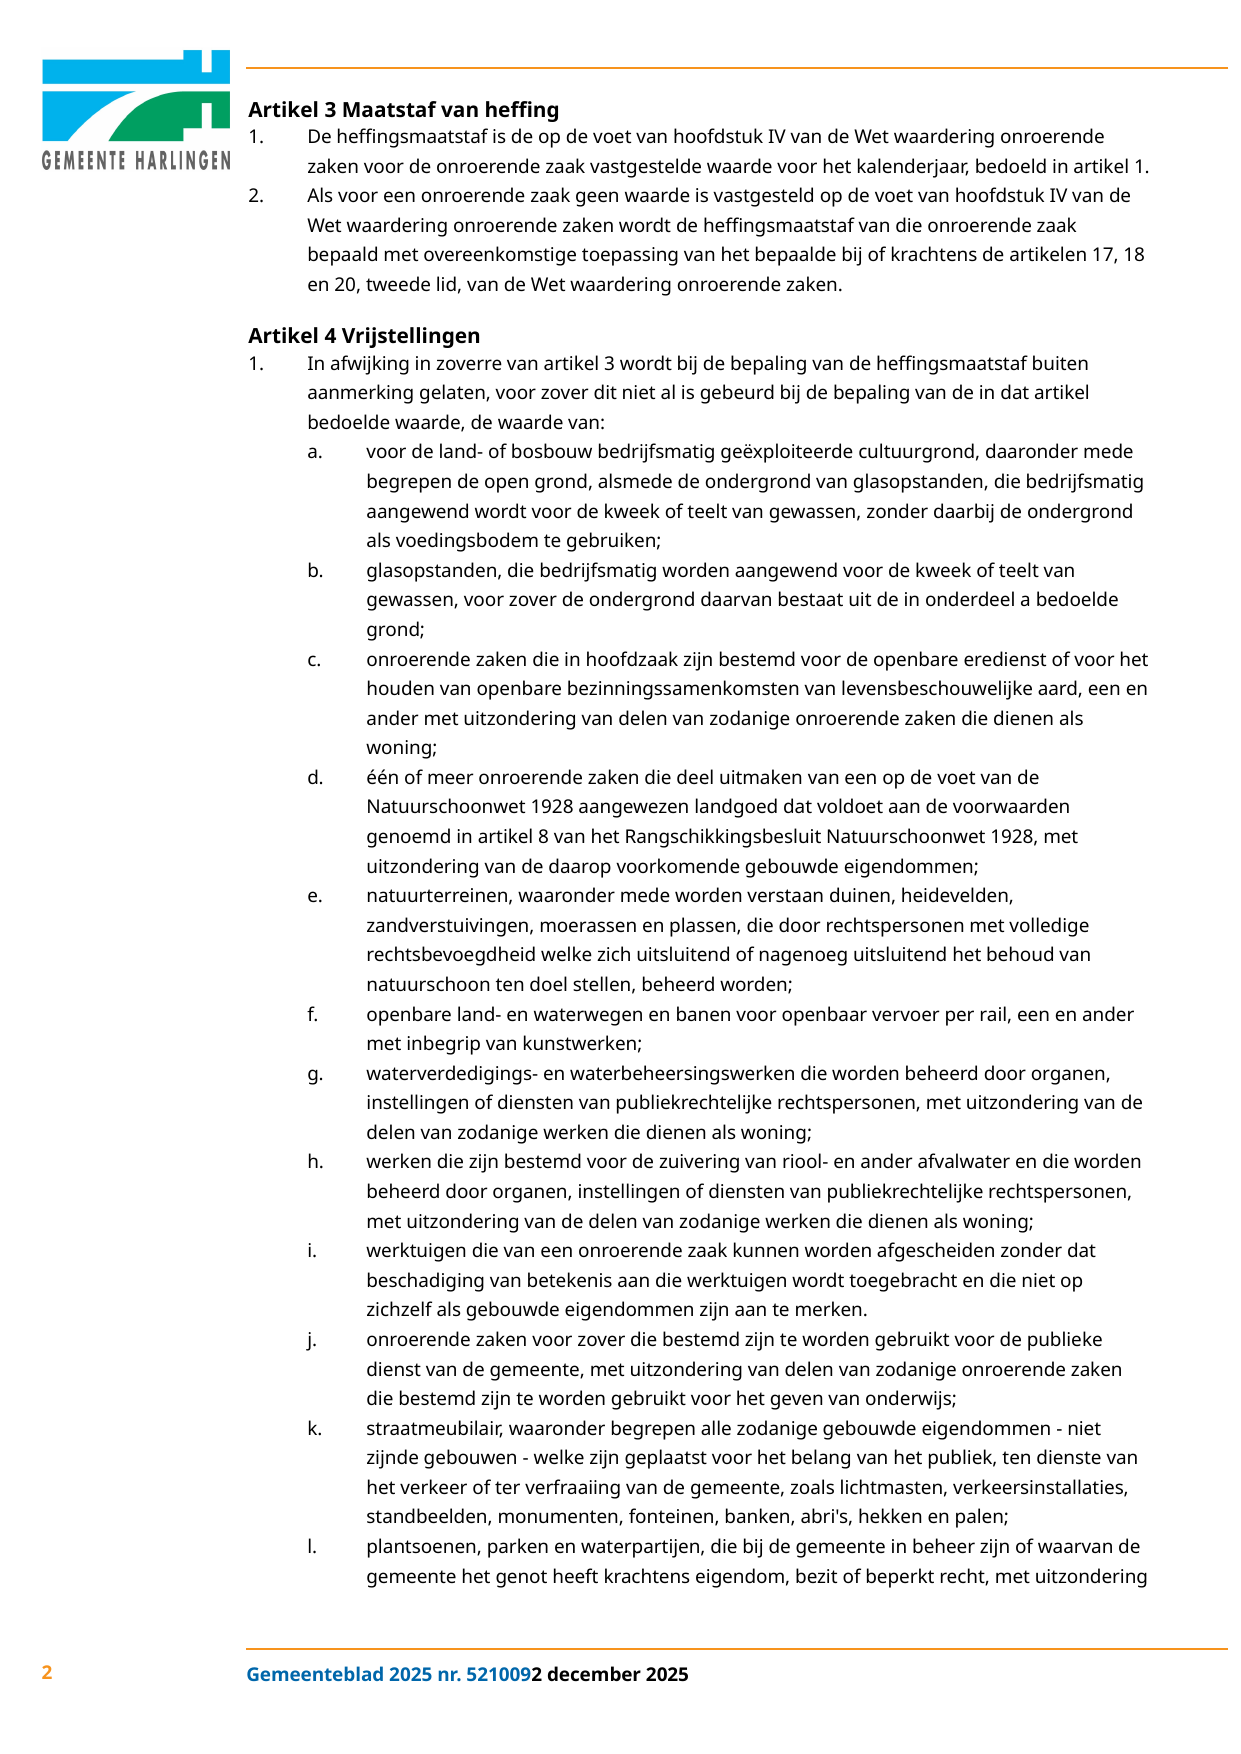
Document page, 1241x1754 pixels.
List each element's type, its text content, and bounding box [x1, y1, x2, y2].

list In afwijking in zoverre van artikel 3 wordt bij de bepaling van de heffingsmaatstaf buiten aanmerking gelaten, voor zover dit niet al is gebeurd bij de bepaling van de in dat artikel bedoelde waarde, de waarde van: [248, 350, 1152, 435]
list voor de land- of bosbouw bedrijfsmatig geëxploiteerde cultuurgrond, daaronder mede begrepen de open grond, alsmede de ondergrond van glasopstanden, die bedrijfsmatig aangewend wordt voor de kweek of teelt van gewassen, zonder daarbij de ondergrond als voedingsbodem te gebruiken; [307, 439, 1152, 553]
list plantsoenen, parken en waterpartijen, die bij de gemeente in beheer zijn of waarvan de gemeente het genot heeft krachtens eigendom, bezit of beperkt recht, met uitzondering [307, 1533, 1152, 1589]
list waterverdedigings- en waterbeheersingswerken die worden beheerd door organen, instellingen of diensten van publiekrechtelijke rechtspersonen, met uitzondering van de delen van zodanige werken die dienen als woning; [307, 1060, 1152, 1145]
list onroerende zaken voor zover die bestemd zijn te worden gebruikt voor de publieke dienst van de gemeente, met uitzondering van delen van zodanige onroerende zaken die bestemd zijn te worden gebruikt voor het geven van onderwijs; [307, 1326, 1152, 1411]
list onroerende zaken die in hoofdzaak zijn bestemd voor de openbare eredienst of voor het houden van openbare bezinningssamenkomsten van levensbeschouwelijke aard, een en ander met uitzondering van delen van zodanige onroerende zaken die dienen als woning; [307, 646, 1152, 760]
list werken die zijn bestemd voor de zuivering van riool- en ander afvalwater en die worden beheerd door organen, instellingen of diensten van publiekrechtelijke rechtspersonen, met uitzondering van de delen van zodanige werken die dienen als woning; [307, 1149, 1152, 1234]
text Artikel 3 Maatstaf van heffing [248, 95, 1152, 123]
text Artikel 4 Vrijstellingen [248, 322, 1152, 350]
picture [41, 47, 231, 172]
list werktuigen die van een onroerende zaak kunnen worden afgescheiden zonder dat beschadiging van betekenis aan die werktuigen wordt toegebracht en die niet op zichzelf als gebouwde eigendommen zijn aan te merken. [307, 1237, 1152, 1322]
list openbare land- en waterwegen en banen voor openbaar vervoer per rail, een en ander met inbegrip van kunstwerken; [307, 1001, 1152, 1056]
list glasopstanden, die bedrijfsmatig worden aangewend voor de kweek of teelt van gewassen, voor zover de ondergrond daarvan bestaat uit de in onderdeel a bedoelde grond; [307, 557, 1152, 642]
list De heffingsmaatstaf is de op de voet van hoofdstuk IV van de Wet waardering onroerende zaken voor de onroerende zaak vastgestelde waarde voor het kalenderjaar, bedoeld in artikel 1. [248, 123, 1152, 178]
list natuurterreinen, waaronder mede worden verstaan duinen, heidevelden, zandverstuivingen, moerassen en plassen, die door rechtspersonen met volledige rechtsbevoegdheid welke zich uitsluitend of nagenoeg uitsluitend het behoud van natuurschoon ten doel stellen, beheerd worden; [307, 882, 1152, 997]
list één of meer onroerende zaken die deel uitmaken van een op de voet van de Natuurschoonwet 1928 aangewezen landgoed dat voldoet aan de voorwaarden genoemd in artikel 8 van het Rangschikkingsbesluit Natuurschoonwet 1928, met uitzondering van de daarop voorkomende gebouwde eigendommen; [307, 764, 1152, 879]
list straatmeubilair, waaronder begrepen alle zodanige gebouwde eigendommen - niet zijnde gebouwen - welke zijn geplaatst voor het belang van het publiek, ten dienste van het verkeer of ter verfraaiing van de gemeente, zoals lichtmasten, verkeersinstallaties, standbeelden, monumenten, fonteinen, banken, abri's, hekken en palen; [307, 1415, 1152, 1529]
list Als voor een onroerende zaak geen waarde is vastgesteld op de voet van hoofdstuk IV van de Wet waardering onroerende zaken wordt de heffingsmaatstaf van die onroerende zaak bepaald met overeenkomstige toepassing van het bepaalde bij of krachtens de artikelen 17, 18 en 20, tweede lid, van de Wet waardering onroerende zaken. [248, 182, 1152, 297]
